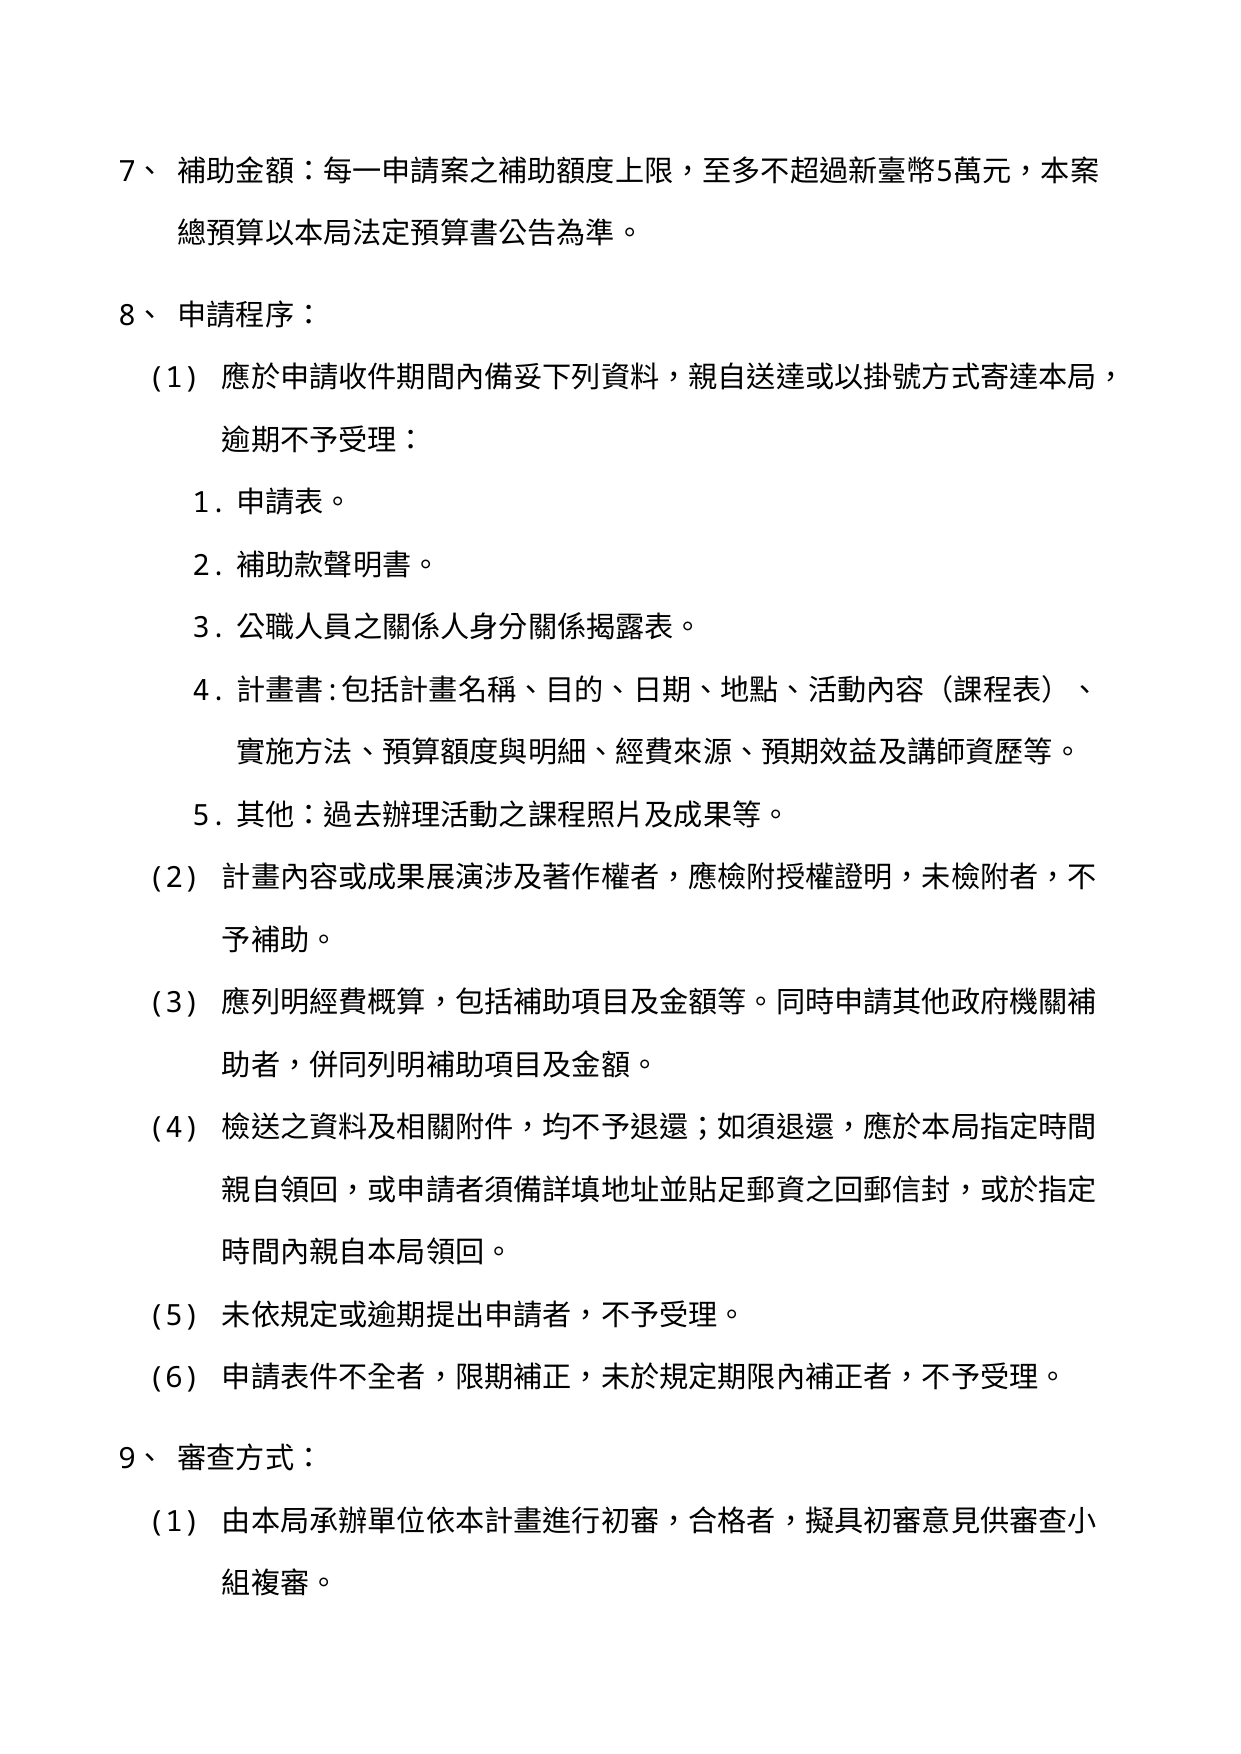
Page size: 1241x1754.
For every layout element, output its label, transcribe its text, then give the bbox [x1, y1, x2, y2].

list 計畫內容或成果展演涉及著作權者，應檢附授權證明，未檢附者，不予補助。 [148, 833, 1122, 958]
list 檢送之資料及相關附件，均不予退還；如須退還，應於本局指定時間親自領回，或申請者須備詳填地址並貼足郵資之回郵信封，或於指定時間內親自本局領回。 [148, 1083, 1122, 1271]
list 申請程序： [118, 271, 1122, 333]
list 應於申請收件期間內備妥下列資料，親自送達或以掛號方式寄達本局，逾期不予受理： [148, 333, 1122, 458]
list 補助款聲明書。 [192, 521, 1122, 583]
list 應列明經費概算，包括補助項目及金額等。同時申請其他政府機關補助者，併同列明補助項目及金額。 [148, 958, 1122, 1083]
list 申請表。 [192, 458, 1122, 521]
list 計畫書:包括計畫名稱、目的、日期、地點、活動內容（課程表）、實施方法、預算額度與明細、經費來源、預期效益及講師資歷等。 [192, 646, 1122, 771]
list 補助金額：每一申請案之補助額度上限，至多不超過新臺幣5萬元，本案總預算以本局法定預算書公告為準。 [118, 127, 1122, 252]
list 由本局承辦單位依本計畫進行初審，合格者，擬具初審意見供審查小組複審。 [148, 1477, 1122, 1602]
list 公職人員之關係人身分關係揭露表。 [192, 583, 1122, 646]
list 其他：過去辦理活動之課程照片及成果等。 [192, 771, 1122, 833]
list 未依規定或逾期提出申請者，不予受理。 [148, 1271, 1122, 1333]
list 審查方式： [118, 1414, 1122, 1477]
list 申請表件不全者，限期補正，未於規定期限內補正者，不予受理。 [148, 1333, 1122, 1396]
